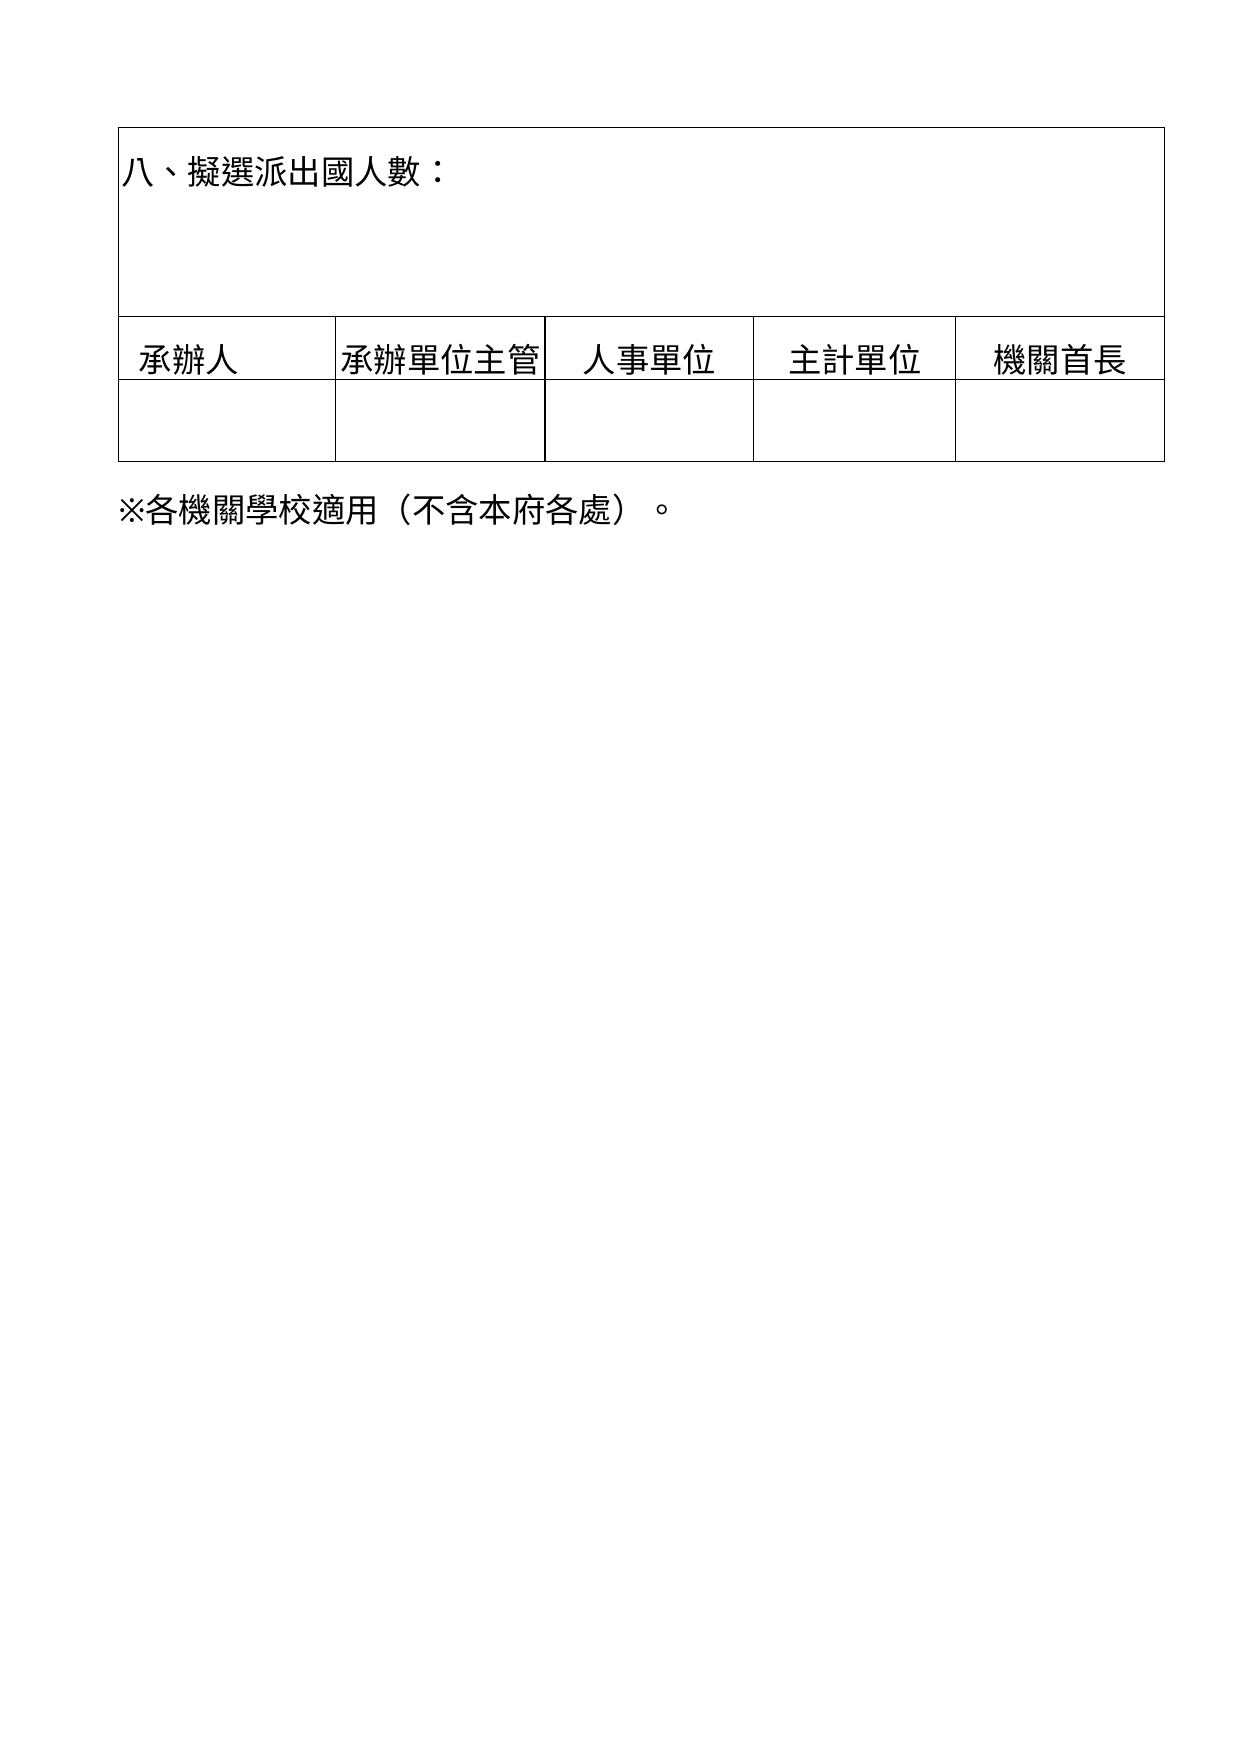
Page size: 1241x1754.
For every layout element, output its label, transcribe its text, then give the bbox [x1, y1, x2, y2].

table_cell 機關首長 [956, 317, 1164, 379]
table_cell 承辦單位主管 [336, 317, 544, 379]
table_cell [956, 380, 1164, 461]
table_cell [119, 380, 335, 461]
table_cell [336, 380, 544, 461]
table_cell [546, 380, 753, 461]
table_cell 主計單位 [754, 317, 955, 379]
table_header 八、擬選派出國人數： [119, 128, 1164, 316]
text ※各機關學校適用（不含本府各處）。 [118, 466, 1165, 528]
table_cell [754, 380, 955, 461]
table_cell 承辦人 [119, 317, 335, 379]
table_cell 人事單位 [546, 317, 753, 379]
